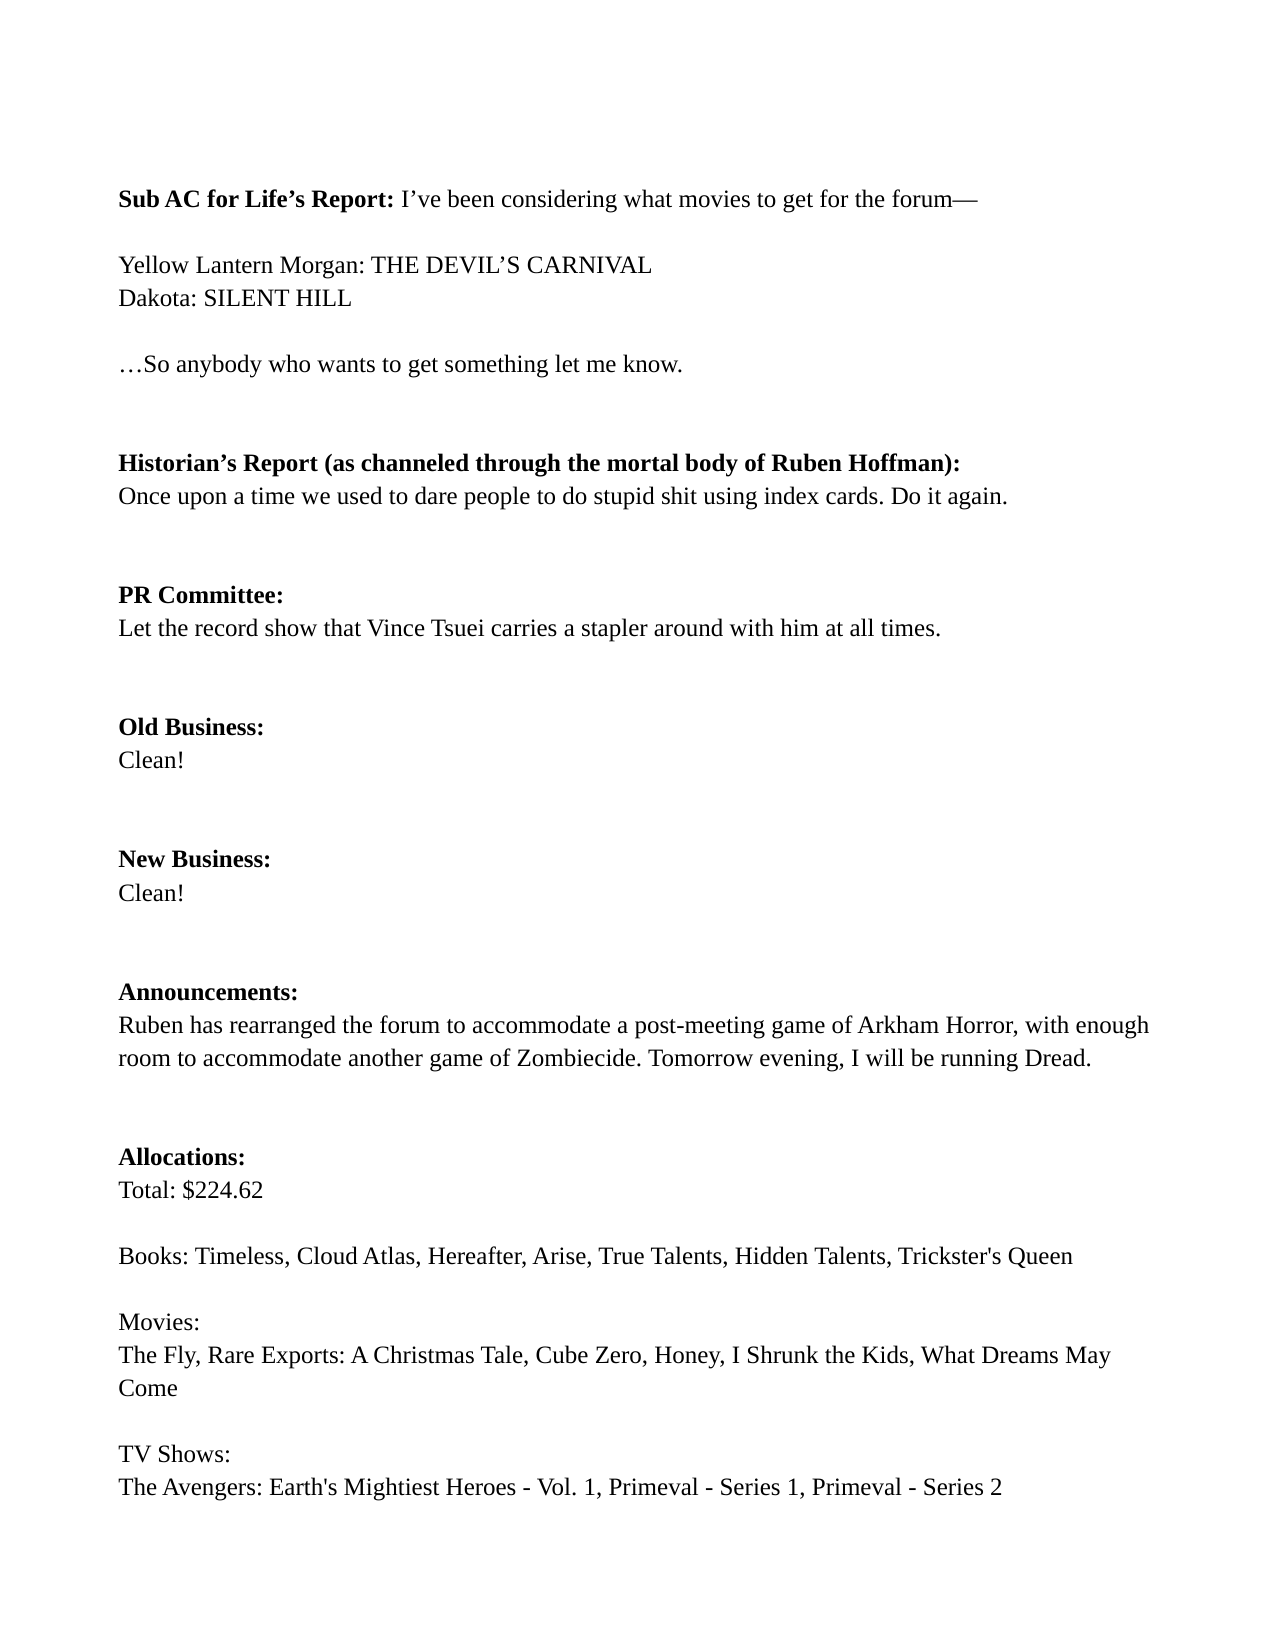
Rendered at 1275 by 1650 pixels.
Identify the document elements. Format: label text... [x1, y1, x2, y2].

text Total: $224.62 [118, 1175, 1157, 1203]
text Allocations: [118, 1142, 1157, 1171]
text New Business: [118, 844, 1157, 873]
text Books: Timeless, Cloud Atlas, Hereafter, Arise, True Talents, Hidden Talents, Trickster's Queen [118, 1241, 1157, 1269]
text The Fly, Rare Exports: A Christmas Tale, Cube Zero, Honey, I Shrunk the Kids, What Dreams May Come [118, 1340, 1157, 1402]
text Movies: [118, 1307, 1157, 1336]
text …So anybody who wants to get something let me know. [118, 349, 1157, 378]
text Ruben has rearranged the forum to accommodate a post-meeting game of Arkham Horror, with enough room to accommodate another game of Zombiecide. Tomorrow evening, I will be running Dread. [118, 1010, 1157, 1071]
text TV Shows: [118, 1439, 1157, 1468]
text Once upon a time we used to dare people to do stupid shit using index cards. Do it again. [118, 481, 1157, 510]
text The Avengers: Earth's Mightiest Heroes - Vol. 1, Primeval - Series 1, Primeval - Series 2 [118, 1472, 1157, 1501]
text Yellow Lantern Morgan: THE DEVIL’S CARNIVAL [118, 250, 1157, 279]
text PR Committee: [118, 580, 1157, 609]
text Sub AC for Life’s Report: I’ve been considering what movies to get for the forum— [118, 184, 1157, 213]
text Clean! [118, 746, 1157, 774]
text Clean! [118, 878, 1157, 906]
text Let the record show that Vince Tsuei carries a stapler around with him at all times. [118, 613, 1157, 642]
text Announcements: [118, 977, 1157, 1005]
text Dakota: SILENT HILL [118, 283, 1157, 312]
text Historian’s Report (as channeled through the mortal body of Ruben Hoffman): [118, 448, 1157, 477]
text Old Business: [118, 712, 1157, 741]
